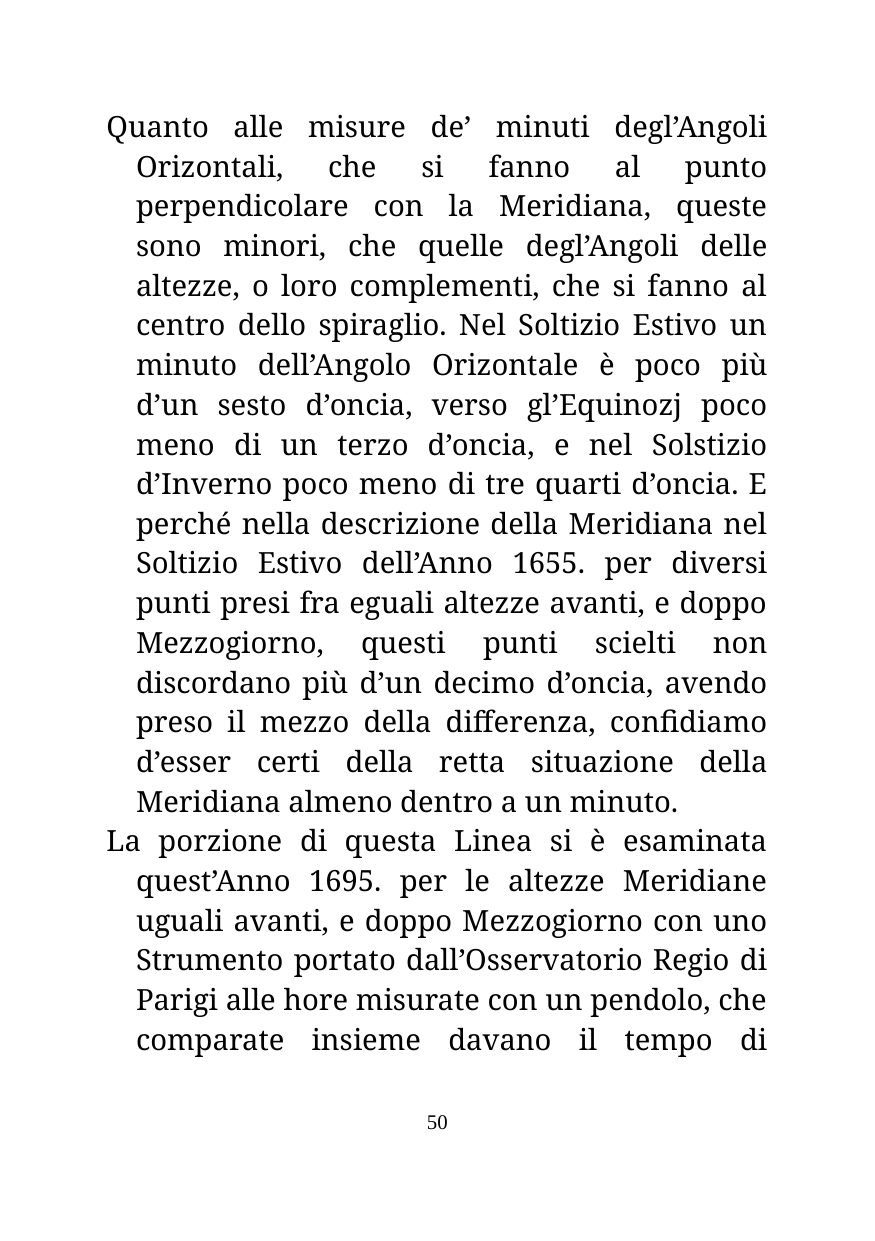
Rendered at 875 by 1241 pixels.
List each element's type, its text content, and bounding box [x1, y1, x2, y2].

text La porzione di questa Linea si è esaminata quest’Anno 1695. per le altezze Meridiane uguali avanti, e doppo Mezzogiorno con uno Strumento portato dall’Osservatorio Regio di Parigi alle hore misurate con un pendolo, che comparate insieme davano il tempo di [106, 821, 768, 1059]
text Quanto alle misure de’ minuti degl’Angoli Orizontali, che si fanno al punto perpendicolare con la Meridiana, queste sono minori, che quelle degl’Angoli delle altezze, o loro complementi, che si fanno al centro dello spiraglio. Nel Soltizio Estivo un minuto dell’Angolo Orizontale è poco più d’un sesto d’oncia, verso gl’Equinozj poco meno di un terzo d’oncia, e nel Solstizio d’Inverno poco meno di tre quarti d’oncia. E perché nella descrizione della Meridiana nel Soltizio Estivo dell’Anno 1655. per diversi punti presi fra eguali altezze avanti, e doppo Mezzogiorno, questi punti scielti non discordano più d’un decimo d’oncia, avendo preso il mezzo della differenza, confidiamo d’esser certi della retta situazione della Meridiana almeno dentro a un minuto. [106, 106, 768, 821]
